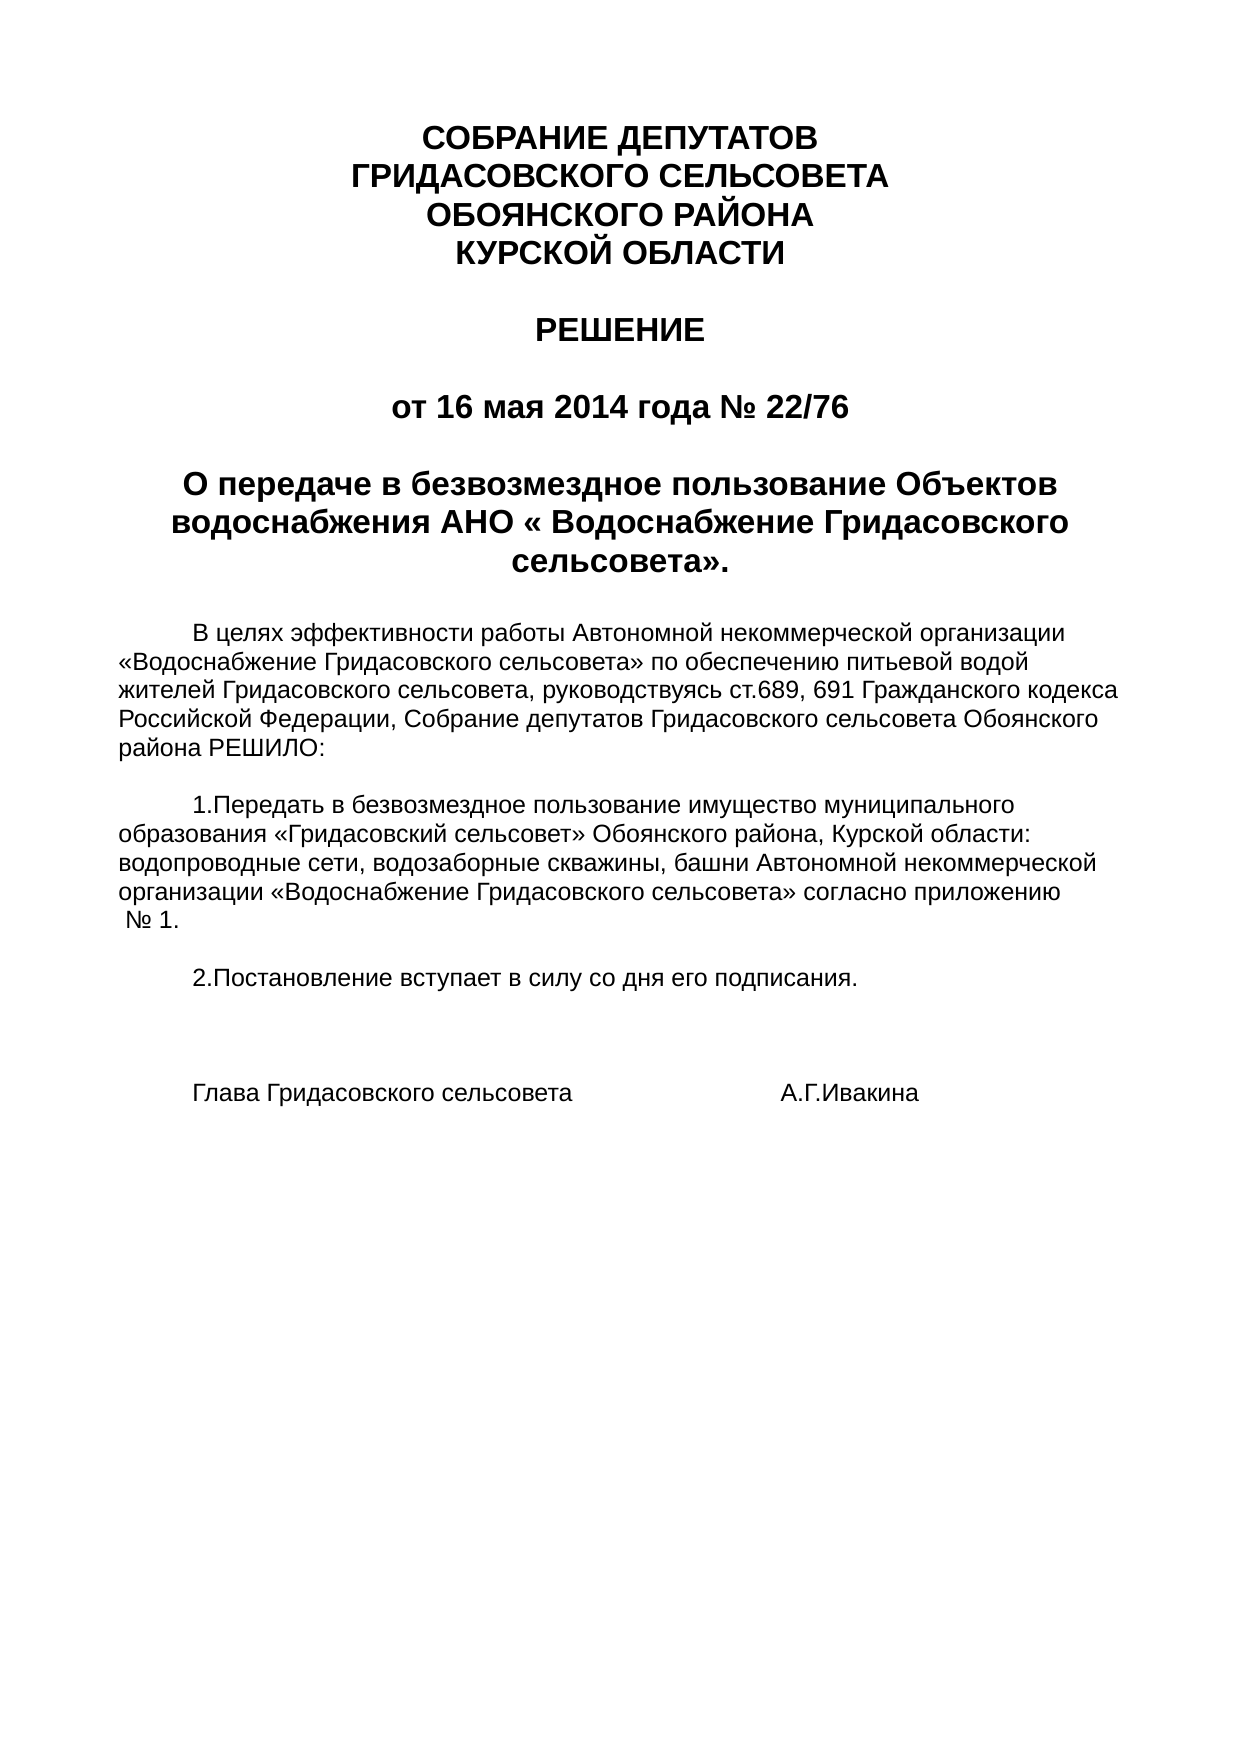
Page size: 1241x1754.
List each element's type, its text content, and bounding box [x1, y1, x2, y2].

text от 16 мая 2014 года № 22/76 [118, 387, 1122, 426]
text 1.Передать в безвозмездное пользование имущество муниципального образования «Гридасовский сельсовет» Обоянского района, Курской области: водопроводные сети, водозаборные скважины, башни Автономной некоммерческой организации «Водоснабжение Гридасовского сельсовета» согласно приложению [118, 790, 1122, 905]
text ГРИДАСОВСКОГО СЕЛЬСОВЕТА [118, 157, 1122, 195]
text В целях эффективности работы Автономной некоммерческой организации «Водоснабжение Гридасовского сельсовета» по обеспечению питьевой водой жителей Гридасовского сельсовета, руководствуясь ст.689, 691 Гражданского кодекса Российской Федерации, Собрание депутатов Гридасовского сельсовета Обоянского района РЕШИЛО: [118, 618, 1122, 762]
text РЕШЕНИЕ [118, 310, 1122, 387]
text Глава Гридасовского сельсовета А.Г.Ивакина [118, 1078, 1122, 1107]
text ОБОЯНСКОГО РАЙОНА [118, 195, 1122, 233]
text О передаче в безвозмездное пользование Объектов водоснабжения АНО « Водоснабжение Гридасовского сельсовета». [118, 464, 1122, 579]
text 2.Постановление вступает в силу со дня его подписания. [118, 963, 1122, 992]
text СОБРАНИЕ ДЕПУТАТОВ [118, 118, 1122, 157]
text № 1. [118, 905, 1122, 934]
text КУРСКОЙ ОБЛАСТИ [118, 233, 1122, 272]
